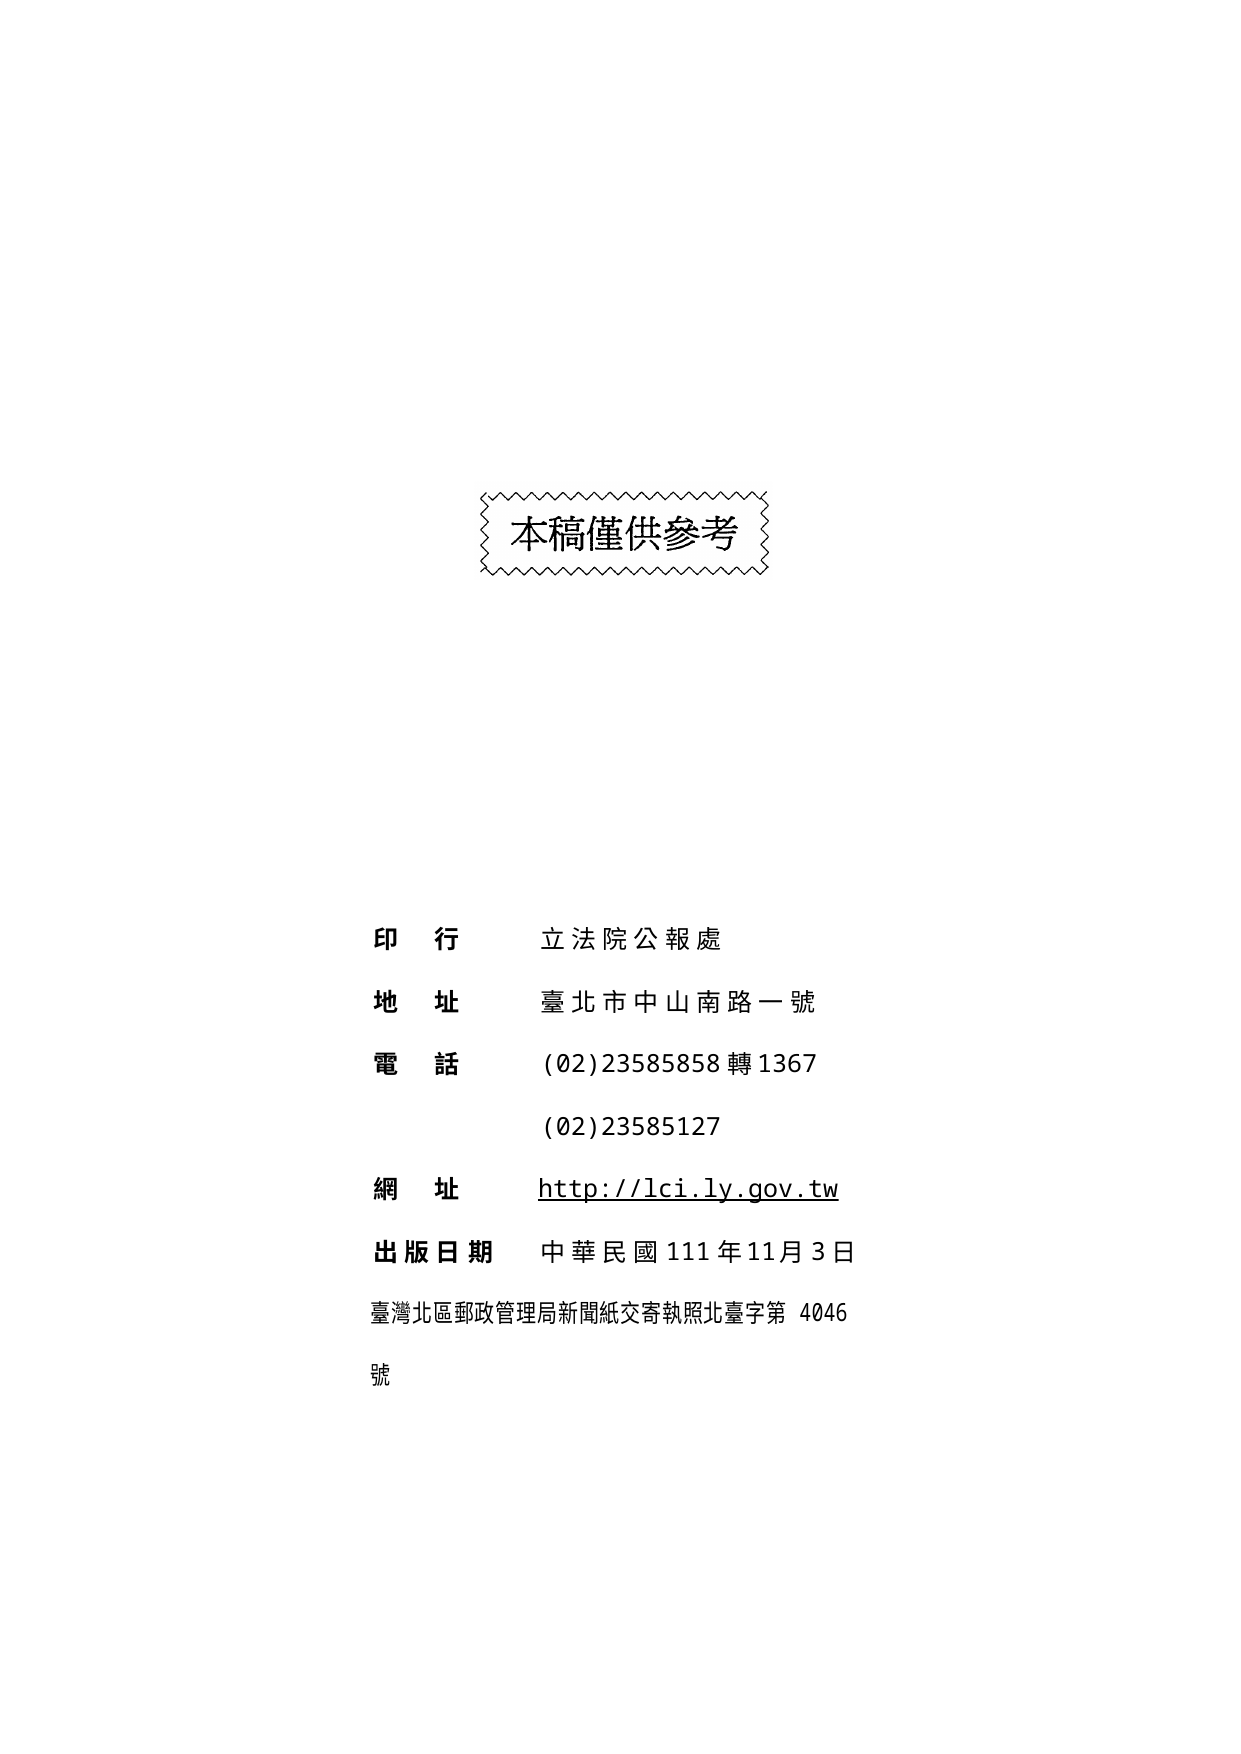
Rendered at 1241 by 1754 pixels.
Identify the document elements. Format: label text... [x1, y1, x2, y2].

table_header [468, 406, 773, 594]
table_cell 電話 [362, 1031, 534, 1156]
table_cell http://lci.ly.gov.tw [534, 1156, 878, 1219]
table_cell 地址 [362, 969, 534, 1031]
table_cell 臺灣北區郵政管理局新聞紙交寄執照北臺字第4046號 [362, 1281, 878, 1406]
table_cell 出版日期 [362, 1219, 534, 1281]
table_header 印行 [362, 906, 534, 969]
table_cell 中華民國111年11月3日 [534, 1219, 878, 1281]
table_cell 網址 [362, 1156, 534, 1219]
table_cell (02)23585858轉1367 (02)23585127 [534, 1031, 878, 1156]
table_header 立法院公報處 [534, 906, 878, 969]
table_cell 臺北市中山南路一號 [534, 969, 878, 1031]
